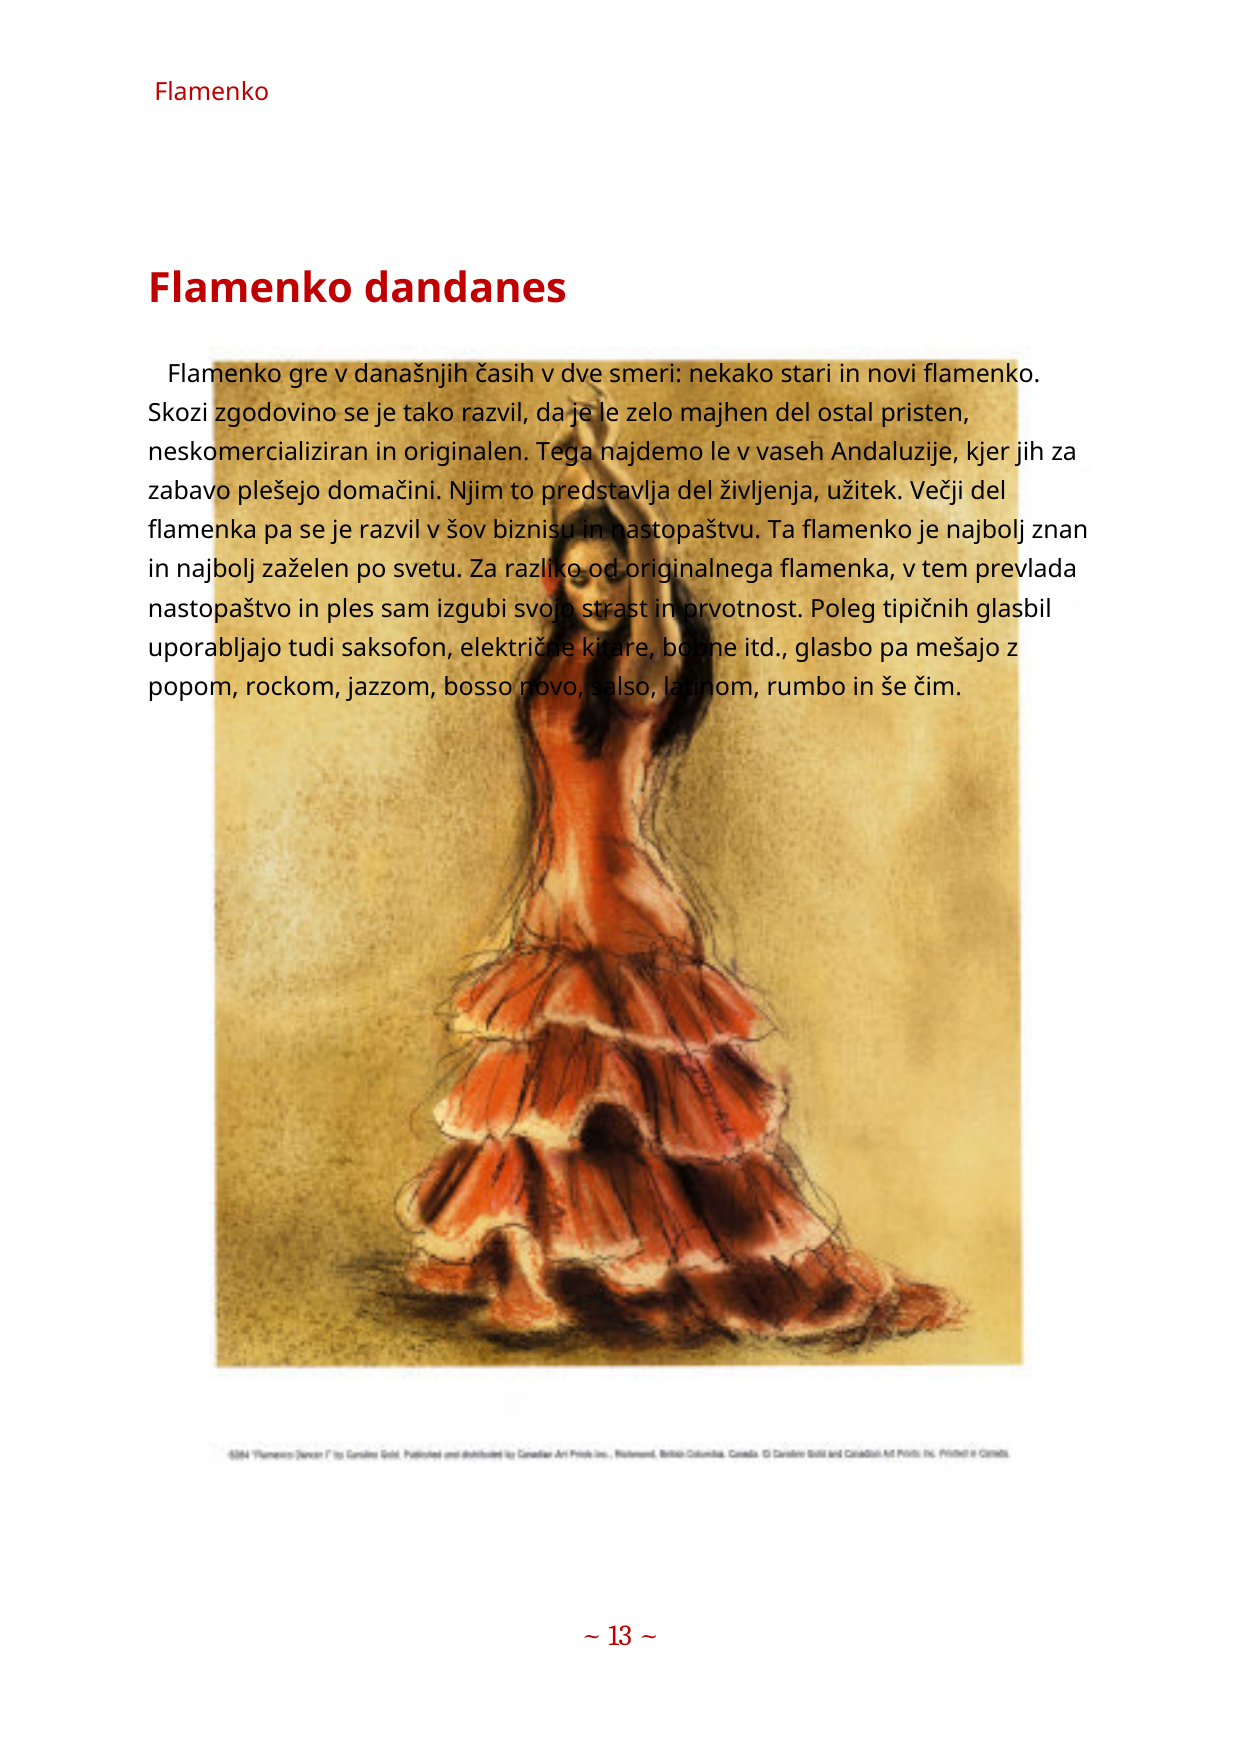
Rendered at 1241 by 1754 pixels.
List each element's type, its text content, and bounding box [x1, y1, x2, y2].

text Flamenko gre v današnjih časih v dve smeri: nekako stari in novi flamenko. Skozi zgodovino se je tako razvil, da je le zelo majhen del ostal pristen, neskomercializiran in originalen. Tega najdemo le v vaseh Andaluzije, kjer jih za zabavo plešejo domačini. Njim to predstavlja del življenja, užitek. Večji del flamenka pa se je razvil v šov biznisu in nastopaštvu. Ta flamenko je najbolj znan in najbolj zaželen po svetu. Za razliko od originalnega flamenka, v tem prevlada nastopaštvo in ples sam izgubi svojo strast in prvotnost. Poleg tipičnih glasbil uporabljajo tudi saksofon, električne kitare, bobne itd., glasbo pa mešajo z popom, rockom, jazzom, bosso novo, salso, latinom, rumbo in še čim. [148, 355, 1093, 735]
picture [147, 284, 1093, 525]
picture [147, 526, 1093, 1469]
subtitle Flamenko dandanes [148, 258, 1093, 314]
